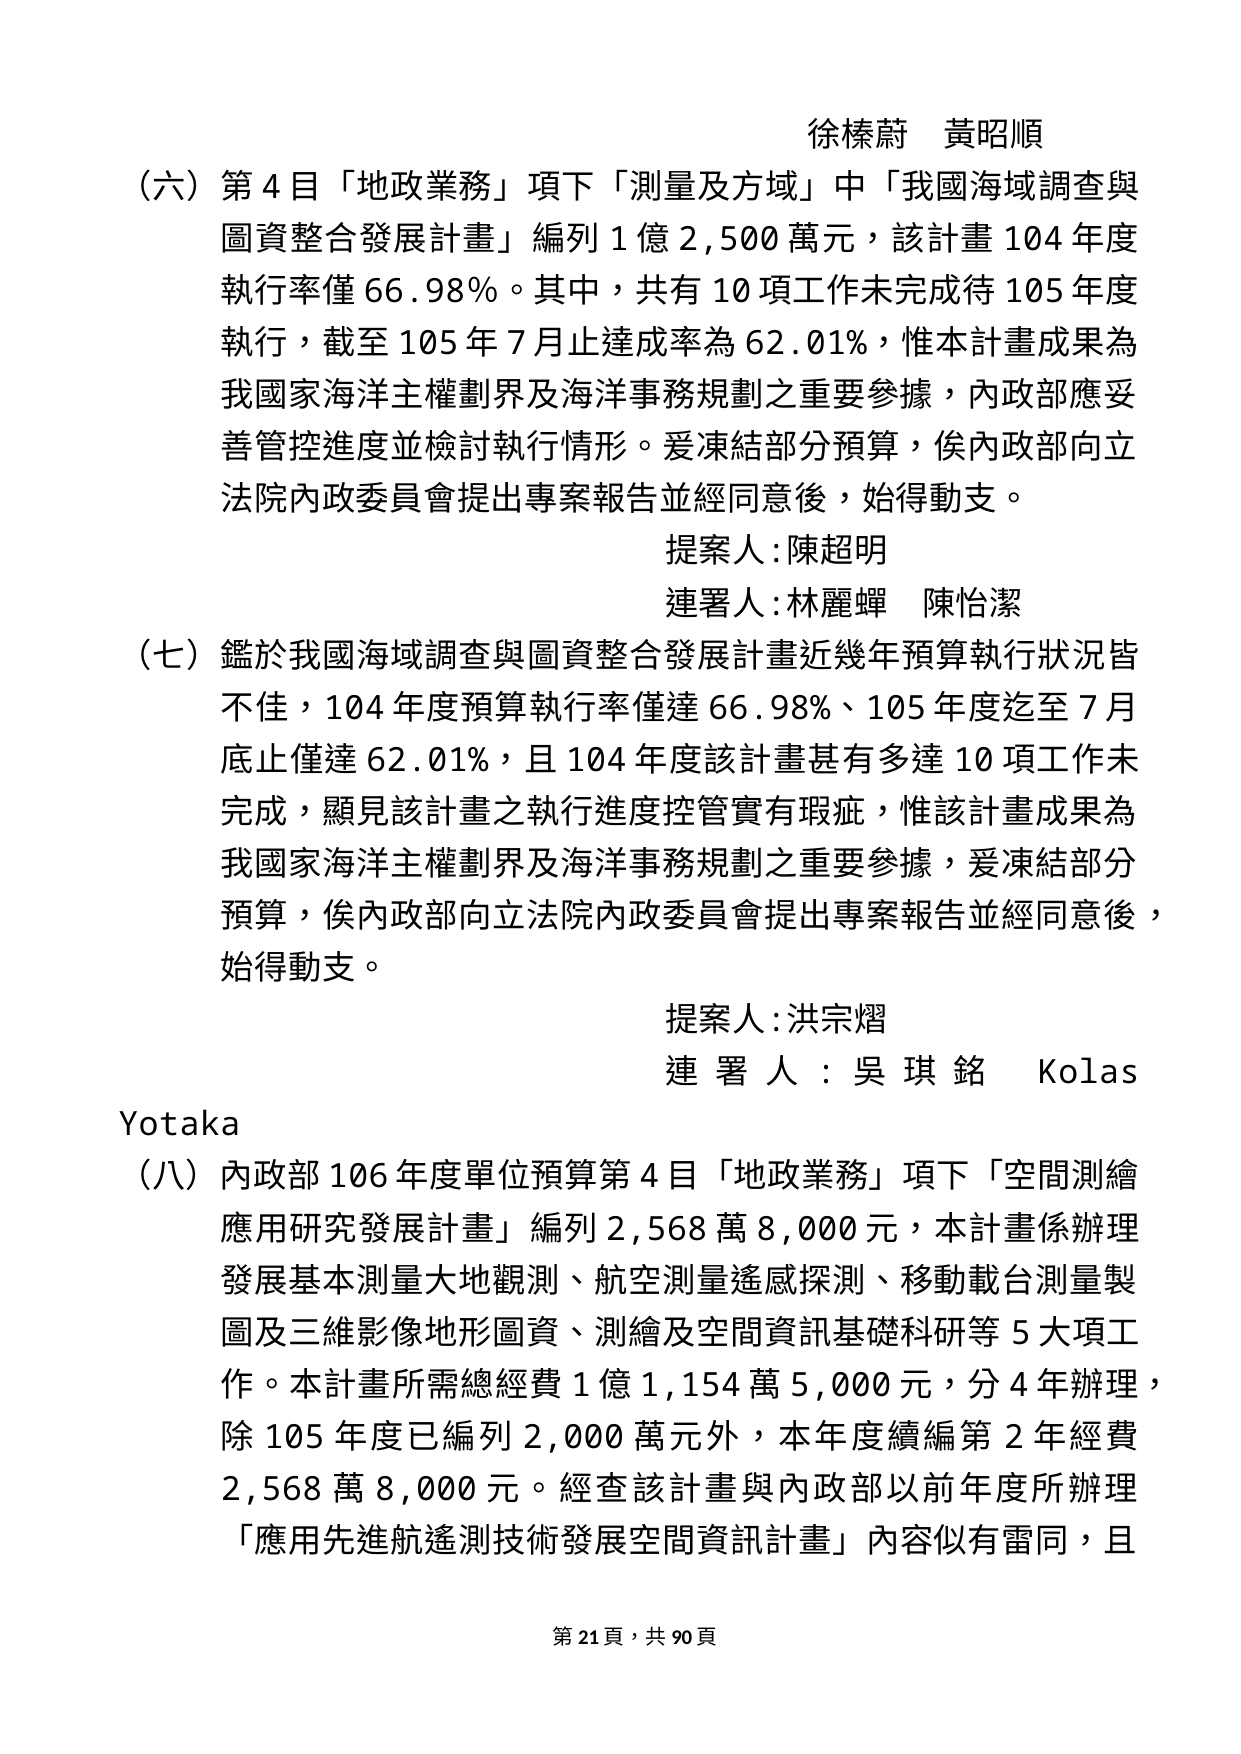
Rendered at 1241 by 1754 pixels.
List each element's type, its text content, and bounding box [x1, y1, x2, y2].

text 提案人:洪宗熠 [118, 990, 1139, 1042]
text 提案人:陳超明 [118, 521, 1139, 573]
text 連署人:吳琪銘 Kolas Yotaka [118, 1042, 1139, 1146]
text 連署人:林麗蟬 陳怡潔 [118, 573, 1139, 625]
text （六）第4目「地政業務」項下「測量及方域」中「我國海域調查與圖資整合發展計畫」編列1億2,500萬元，該計畫104年度執行率僅66.98％。其中，共有10項工作未完成待105年度執行，截至105年7月止達成率為62.01%，惟本計畫成果為我國家海洋主權劃界及海洋事務規劃之重要參據，內政部應妥善管控進度並檢討執行情形。爰凍結部分預算，俟內政部向立法院內政委員會提出專案報告並經同意後，始得動支。 [118, 157, 1139, 521]
text （八）內政部106年度單位預算第4目「地政業務」項下「空間測繪應用研究發展計畫」編列2,568萬8,000元，本計畫係辦理發展基本測量大地觀測、航空測量遙感探測、移動載台測量製圖及三維影像地形圖資、測繪及空間資訊基礎科研等5大項工作。本計畫所需總經費1億1,154萬5,000元，分4年辦理，除105年度已編列2,000萬元外，本年度續編第2年經費2,568萬8,000元。經查該計畫與內政部以前年度所辦理「應用先進航遙測技術發展空間資訊計畫」內容似有雷同，且「應用先進航遙測技術發展空間資訊計畫」實際編列數僅為預計總經費不到50%，計畫達成效益亦欠佳。鑑於當前政府財政極為困難，為樽節預算運用考量，避免政府預算虛擲，將國家財政資源重複挹注於類似之研發計畫。爰凍結部分預算，俟內政部向立法院內政委員會提出專案報告並經同意後，始得動支。 [118, 1146, 1139, 1563]
text （七）鑑於我國海域調查與圖資整合發展計畫近幾年預算執行狀況皆不佳，104年度預算執行率僅達66.98%、105年度迄至7月底止僅達62.01%，且104年度該計畫甚有多達10項工作未完成，顯見該計畫之執行進度控管實有瑕疵，惟該計畫成果為我國家海洋主權劃界及海洋事務規劃之重要參據，爰凍結部分預算，俟內政部向立法院內政委員會提出專案報告並經同意後，始得動支。 [118, 625, 1139, 990]
text 徐榛蔚 黃昭順 [118, 104, 1139, 157]
